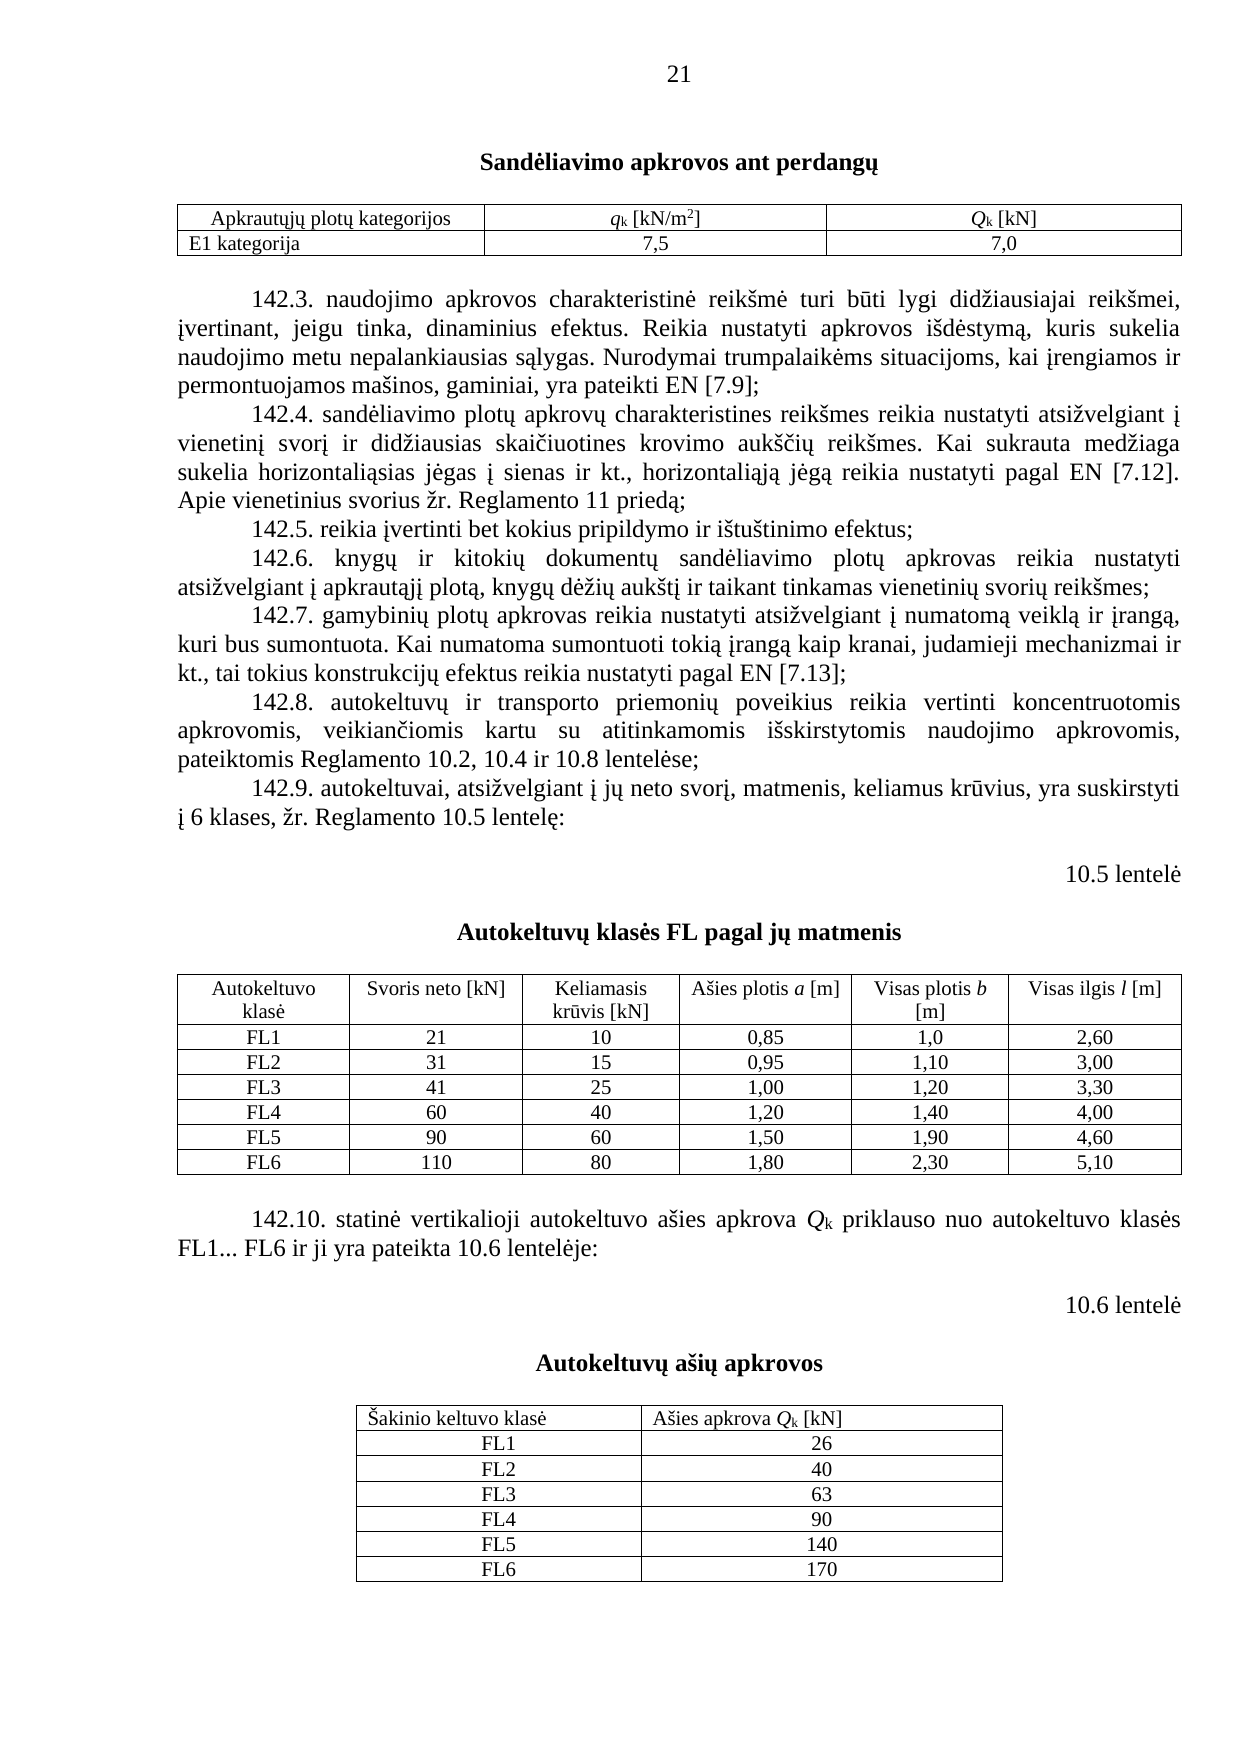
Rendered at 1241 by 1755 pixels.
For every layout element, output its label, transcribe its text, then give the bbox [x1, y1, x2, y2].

table_cell 0,85 [680, 1025, 851, 1049]
table_cell 1,40 [852, 1100, 1008, 1124]
table_cell 1,20 [852, 1075, 1008, 1099]
table_cell FL3 [178, 1075, 349, 1099]
text 142.3. naudojimo apkrovos charakteristinė reikšmė turi būti lygi didžiausiajai reikšmei, įvertinant, jeigu tinka, dinaminius efektus. Reikia nustatyti apkrovos išdėstymą, kuris sukelia naudojimo metu nepalankiausias sąlygas. Nurodymai trumpalaikėms situacijoms, kai įrengiamos ir permontuojamos mašinos, gaminiai, yra pateikti EN [7.9]; [177, 284, 1181, 399]
table_cell FL2 [178, 1050, 349, 1074]
text Autokeltuvų ašių apkrovos [177, 1348, 1181, 1376]
table_cell FL6 [357, 1557, 641, 1581]
text Autokeltuvų klasės FL pagal jų matmenis [177, 917, 1181, 946]
table_cell 7,0 [827, 231, 1181, 254]
table_cell 25 [523, 1075, 679, 1099]
table_cell 90 [350, 1125, 522, 1149]
table_header Visas plotis b [m] [852, 975, 1008, 1023]
table_cell 26 [642, 1431, 1002, 1455]
text 142.9. autokeltuvai, atsižvelgiant į jų neto svorį, matmenis, keliamus krūvius, yra suskirstyti į 6 klases, žr. Reglamento 10.5 lentelę: [177, 773, 1181, 831]
table_header Apkrautųjų plotų kategorijos [178, 205, 484, 229]
table_cell 1,90 [852, 1125, 1008, 1149]
table_cell FL2 [357, 1456, 641, 1481]
table_header Svoris neto [kN] [350, 975, 522, 1023]
table_cell 15 [523, 1050, 679, 1074]
table_cell E1 kategorija [178, 231, 484, 254]
table_cell 80 [523, 1150, 679, 1174]
text 142.7. gamybinių plotų apkrovas reikia nustatyti atsižvelgiant į numatomą veiklą ir įrangą, kuri bus sumontuota. Kai numatoma sumontuoti tokią įrangą kaip kranai, judamieji mechanizmai ir kt., tai tokius konstrukcijų efektus reikia nustatyti pagal EN [7.13]; [177, 601, 1181, 687]
text 10.6 lentelė [177, 1290, 1181, 1319]
table_cell 1,80 [680, 1150, 851, 1174]
table_cell 2,60 [1009, 1025, 1181, 1049]
table_cell 1,50 [680, 1125, 851, 1149]
table_cell 3,30 [1009, 1075, 1181, 1099]
table_cell FL3 [357, 1482, 641, 1506]
table_cell 21 [350, 1025, 522, 1049]
table_cell 1,00 [680, 1075, 851, 1099]
table_cell 41 [350, 1075, 522, 1099]
table_cell FL6 [178, 1150, 349, 1174]
table_cell 90 [642, 1507, 1002, 1531]
table_header Visas ilgis l [m] [1009, 975, 1181, 1023]
table_cell 0,95 [680, 1050, 851, 1074]
text 10.5 lentelė [177, 859, 1181, 888]
table_cell 5,10 [1009, 1150, 1181, 1174]
table_cell FL4 [357, 1507, 641, 1531]
table_cell FL5 [178, 1125, 349, 1149]
table_cell 60 [523, 1125, 679, 1149]
table_header Šakinio keltuvo klasė [357, 1406, 641, 1430]
table_cell 40 [642, 1456, 1002, 1481]
table_cell 170 [642, 1557, 1002, 1581]
table_header Ašies plotis a [m] [680, 975, 851, 1023]
text 142.5. reikia įvertinti bet kokius pripildymo ir ištuštinimo efektus; [177, 514, 1181, 543]
text Sandėliavimo apkrovos ant perdangų [177, 147, 1181, 176]
table_cell FL5 [357, 1532, 641, 1556]
table_header Autokeltuvo klasė [178, 975, 349, 1023]
table_cell 63 [642, 1482, 1002, 1506]
table_cell 4,60 [1009, 1125, 1181, 1149]
table_cell 2,30 [852, 1150, 1008, 1174]
table_cell 140 [642, 1532, 1002, 1556]
table_header qk [kN/m2] [485, 205, 826, 229]
table_cell 110 [350, 1150, 522, 1174]
text 142.10. statinė vertikalioji autokeltuvo ašies apkrova Qk priklauso nuo autokeltuvo klasės FL1... FL6 ir ji yra pateikta 10.6 lentelėje: [177, 1204, 1181, 1261]
table_cell 4,00 [1009, 1100, 1181, 1124]
table_cell 31 [350, 1050, 522, 1074]
table_cell 1,0 [852, 1025, 1008, 1049]
table_cell 1,10 [852, 1050, 1008, 1074]
table_cell FL4 [178, 1100, 349, 1124]
table_cell FL1 [178, 1025, 349, 1049]
table_header Keliamasis krūvis [kN] [523, 975, 679, 1023]
table_cell 1,20 [680, 1100, 851, 1124]
table_cell 60 [350, 1100, 522, 1124]
table_cell 10 [523, 1025, 679, 1049]
text 142.4. sandėliavimo plotų apkrovų charakteristines reikšmes reikia nustatyti atsižvelgiant į vienetinį svorį ir didžiausias skaičiuotines krovimo aukščių reikšmes. Kai sukrauta medžiaga sukelia horizontaliąsias jėgas į sienas ir kt., horizontaliąją jėgą reikia nustatyti pagal EN [7.12]. Apie vienetinius svorius žr. Reglamento 11 priedą; [177, 399, 1181, 514]
table_cell 40 [523, 1100, 679, 1124]
table_cell 3,00 [1009, 1050, 1181, 1074]
text 142.8. autokeltuvų ir transporto priemonių poveikius reikia vertinti koncentruotomis apkrovomis, veikiančiomis kartu su atitinkamomis išskirstytomis naudojimo apkrovomis, pateiktomis Reglamento 10.2, 10.4 ir 10.8 lentelėse; [177, 687, 1181, 773]
table_header Qk [kN] [827, 205, 1181, 229]
table_cell FL1 [357, 1431, 641, 1455]
text 142.6. knygų ir kitokių dokumentų sandėliavimo plotų apkrovas reikia nustatyti atsižvelgiant į apkrautąjį plotą, knygų dėžių aukštį ir taikant tinkamas vienetinių svorių reikšmes; [177, 543, 1181, 601]
table_header Ašies apkrova Qk [kN] [642, 1406, 1002, 1430]
table_cell 7,5 [485, 231, 826, 254]
